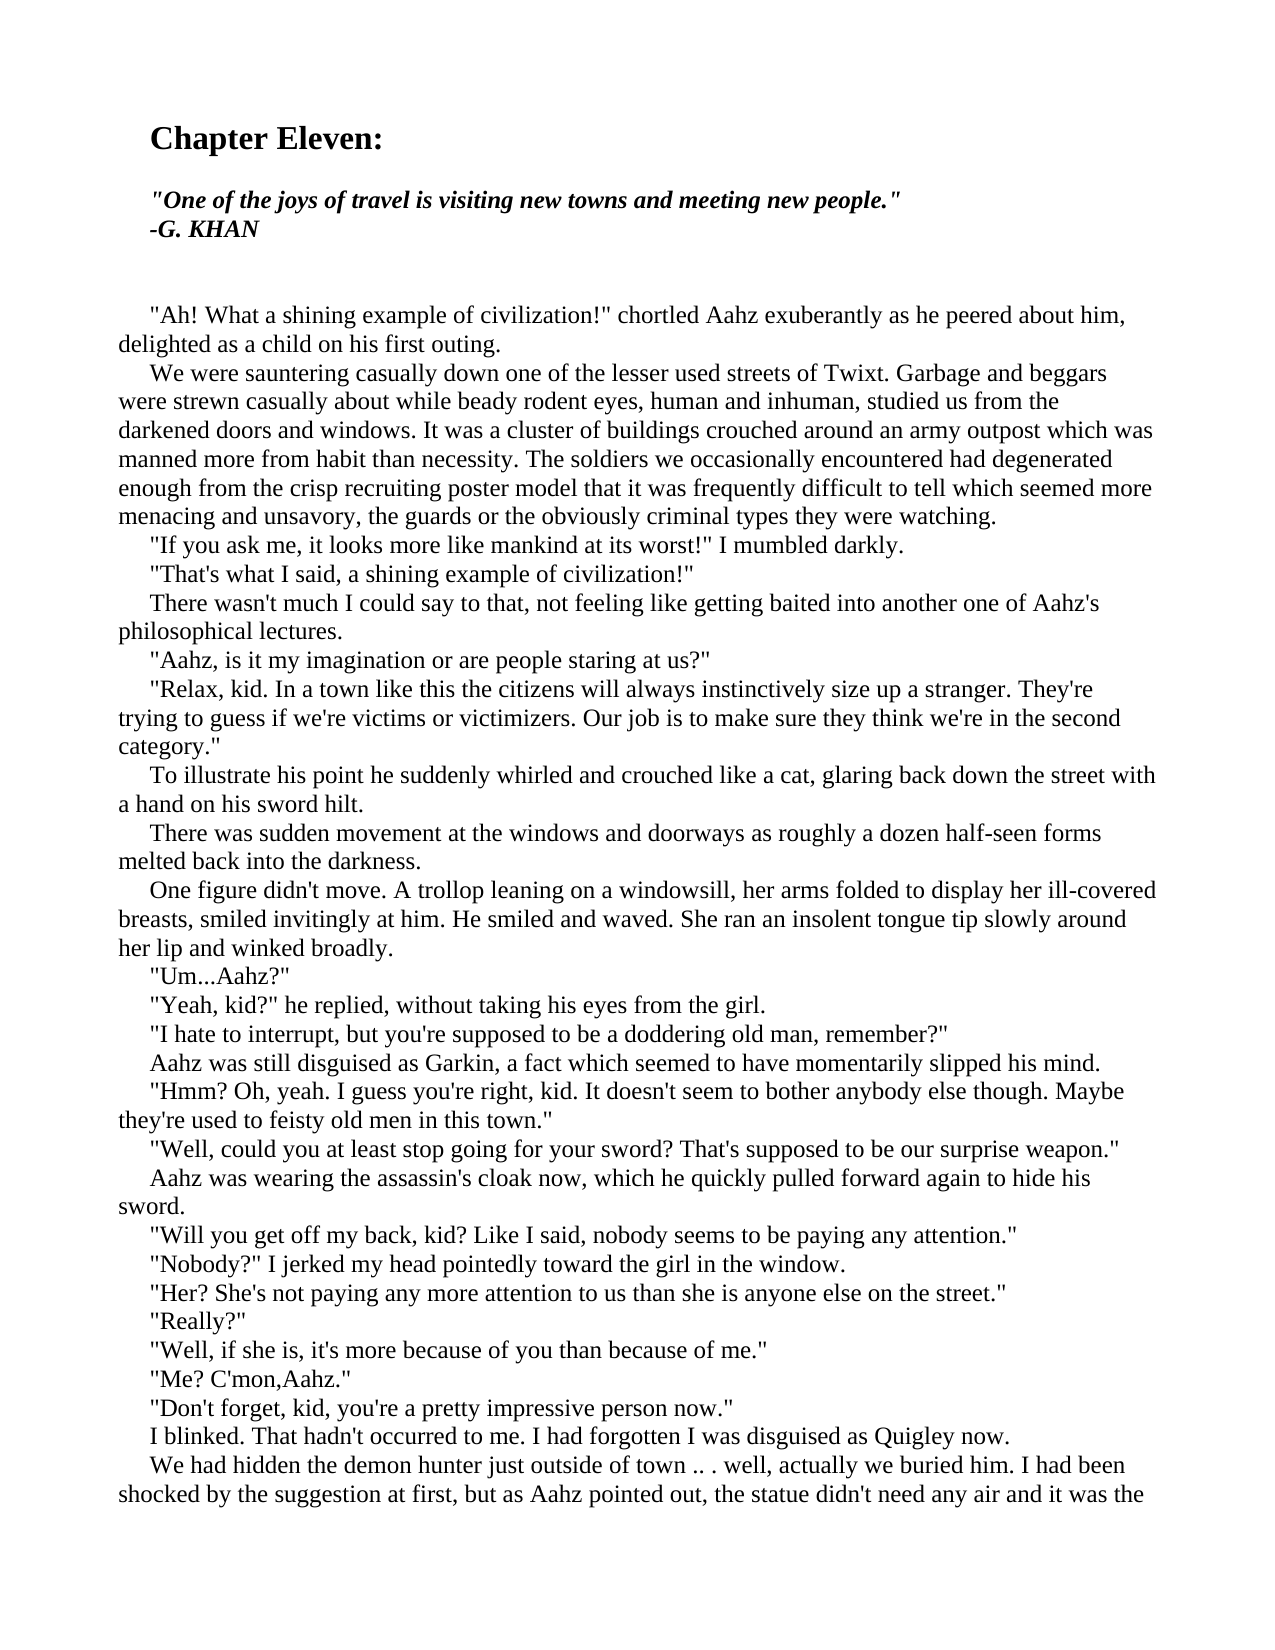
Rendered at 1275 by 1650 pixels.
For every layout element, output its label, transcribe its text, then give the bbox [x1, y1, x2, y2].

text There was sudden movement at the windows and doorways as roughly a dozen half-seen forms melted back into the darkness. [118, 818, 1157, 875]
text "Nobody?" I jerked my head pointedly toward the girl in the window. [118, 1249, 1157, 1278]
text "Relax, kid. In a town like this the citizens will always instinctively size up a stranger. They're trying to guess if we're victims or victimizers. Our job is to make sure they think we're in the second category." [118, 674, 1157, 760]
text "Hmm? Oh, yeah. I guess you're right, kid. It doesn't seem to bother anybody else though. Maybe they're used to feisty old men in this town." [118, 1076, 1157, 1134]
text "That's what I said, a shining example of civilization!" [118, 559, 1157, 588]
text "Really?" [118, 1306, 1157, 1335]
text "Her? She's not paying any more attention to us than she is anyone else on the street." [118, 1278, 1157, 1306]
text I blinked. That hadn't occurred to me. I had forgotten I was disguised as Quigley now. [118, 1421, 1157, 1450]
text Aahz was wearing the assassin's cloak now, which he quickly pulled forward again to hide his sword. [118, 1163, 1157, 1220]
text "If you ask me, it looks more like mankind at its worst!" I mumbled darkly. [118, 530, 1157, 559]
text To illustrate his point he suddenly whirled and crouched like a cat, glaring back down the street with a hand on his sword hilt. [118, 760, 1157, 818]
text "Um...Aahz?" [118, 961, 1157, 990]
text One figure didn't move. A trollop leaning on a windowsill, her arms folded to display her ill-covered breasts, smiled invitingly at him. He smiled and waved. She ran an insolent tongue tip slowly around her lip and winked broadly. [118, 875, 1157, 961]
text Aahz was still disguised as Garkin, a fact which seemed to have momentarily slipped his mind. [118, 1048, 1157, 1076]
text -G. KHAN [118, 214, 1157, 243]
text "Don't forget, kid, you're a pretty impressive person now." [118, 1393, 1157, 1421]
text "Will you get off my back, kid? Like I said, nobody seems to be paying any attention." [118, 1220, 1157, 1249]
text There wasn't much I could say to that, not feeling like getting baited into another one of Aahz's philosophical lectures. [118, 588, 1157, 645]
text We had hidden the demon hunter just outside of town .. . well, actually we buried him. I had been shocked by the suggestion at first, but as Aahz pointed out, the statue didn't need any air and it was the [118, 1450, 1157, 1508]
text "Well, could you at least stop going for your sword? That's supposed to be our surprise weapon." [118, 1134, 1157, 1163]
text We were sauntering casually down one of the lesser used streets of Twixt. Garbage and beggars were strewn casually about while beady rodent eyes, human and inhuman, studied us from the darkened doors and windows. It was a cluster of buildings crouched around an army outpost which was manned more from habit than necessity. The soldiers we occasionally encountered had degenerated enough from the crisp recruiting poster model that it was frequently difficult to tell which seemed more menacing and unsavory, the guards or the obviously criminal types they were watching. [118, 358, 1157, 530]
text "One of the joys of travel is visiting new towns and meeting new people." [118, 185, 1157, 214]
text "Well, if she is, it's more because of you than because of me." [118, 1335, 1157, 1364]
subtitle Chapter Eleven: [118, 118, 1157, 156]
text "I hate to interrupt, but you're supposed to be a doddering old man, remember?" [118, 1019, 1157, 1048]
text "Ah! What a shining example of civilization!" chortled Aahz exuberantly as he peered about him, delighted as a child on his first outing. [118, 300, 1157, 358]
text "Me? C'mon,Aahz." [118, 1364, 1157, 1393]
text "Aahz, is it my imagination or are people staring at us?" [118, 645, 1157, 674]
text "Yeah, kid?" he replied, without taking his eyes from the girl. [118, 990, 1157, 1019]
